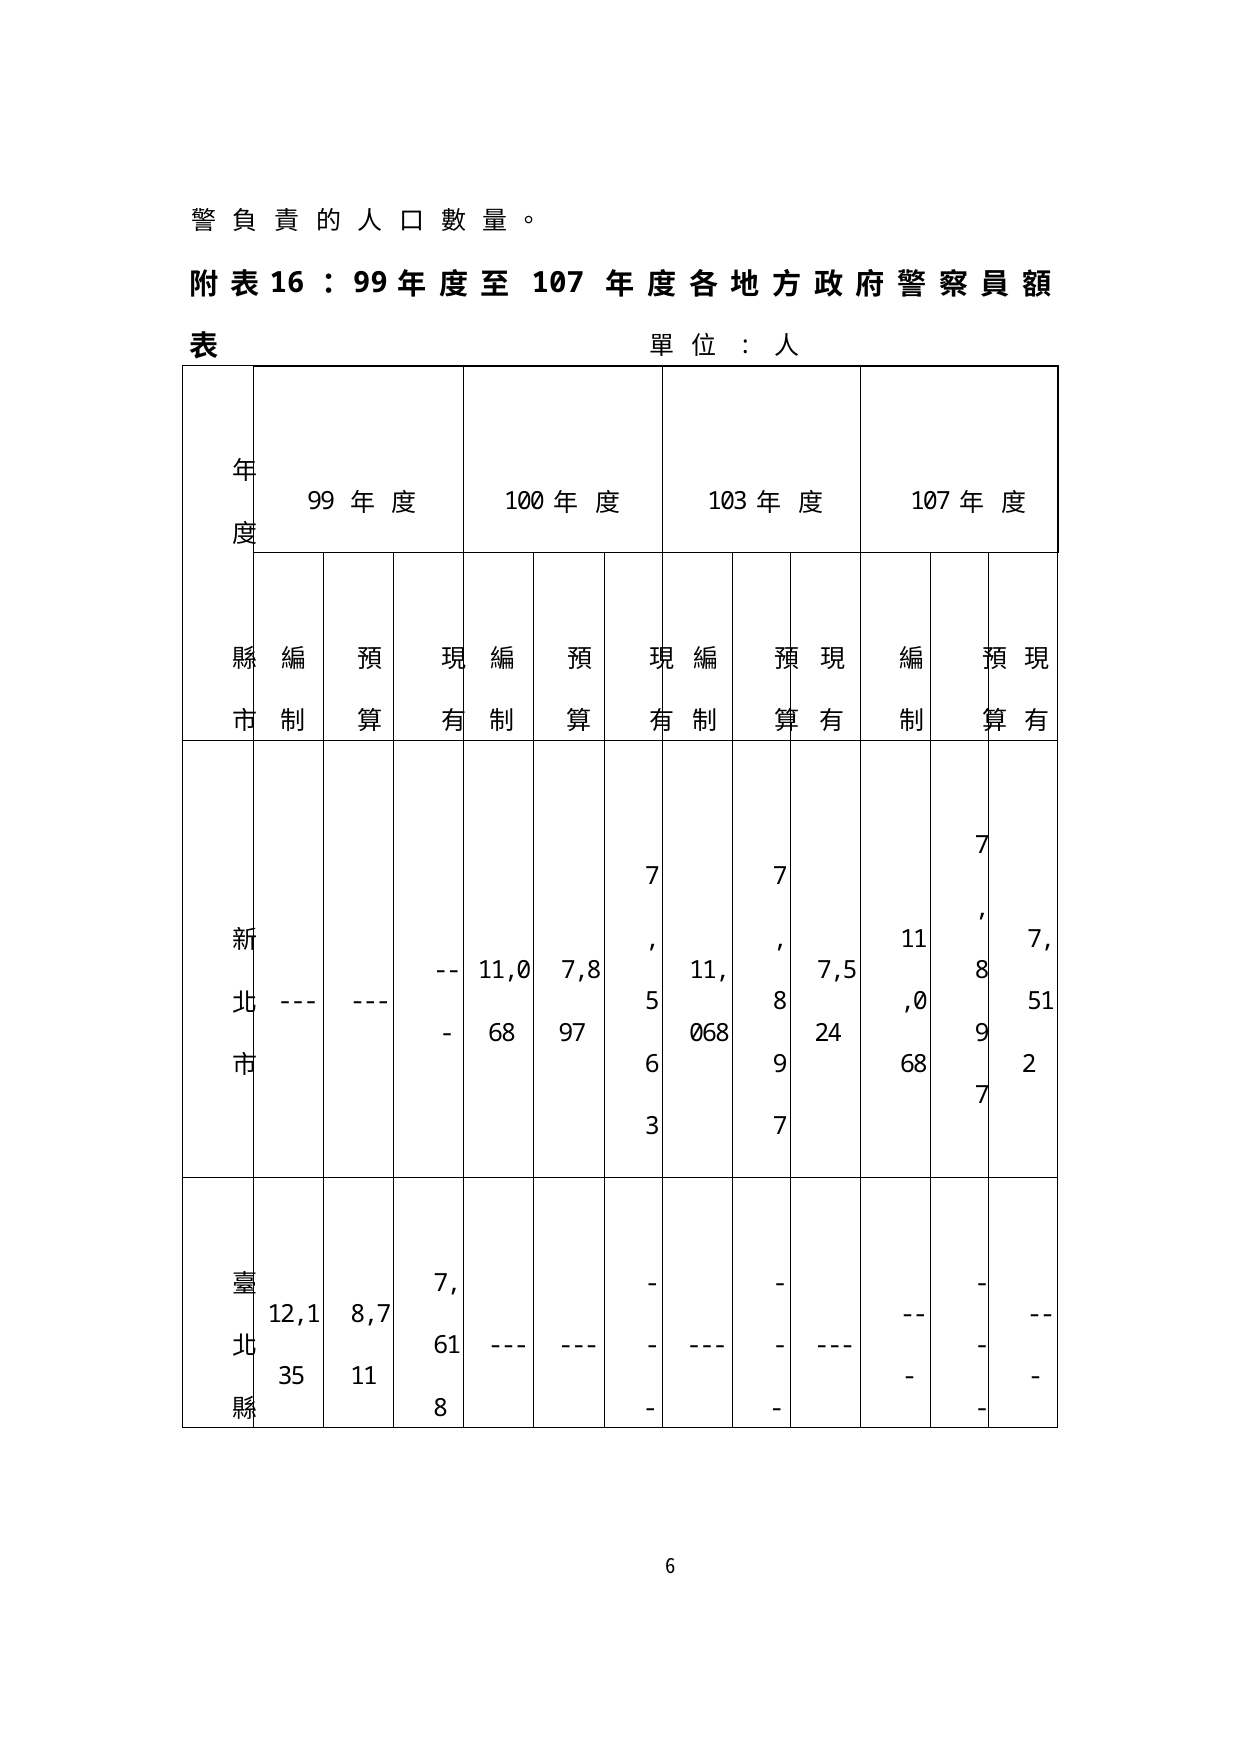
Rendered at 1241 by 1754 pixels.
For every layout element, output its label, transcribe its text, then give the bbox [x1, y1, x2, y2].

table_cell --- [861, 1178, 930, 1427]
table_cell 7,897 [733, 741, 790, 1177]
table_cell 7,897 [534, 741, 604, 1177]
table_cell 7,512 [989, 741, 1057, 1177]
text 附表16：99年度至107年度各地方政府警察員額表 單位:人 [183, 240, 1058, 365]
table_cell 11,068 [663, 741, 732, 1177]
table_cell --- [931, 1178, 988, 1427]
table_header 103年度 [663, 367, 860, 552]
table_cell --- [663, 1178, 732, 1427]
table_cell --- [605, 1178, 662, 1427]
table_cell --- [464, 1178, 533, 1427]
table_cell --- [989, 1178, 1057, 1427]
table_cell 7,897 [931, 741, 988, 1177]
table_cell 8,711 [324, 1178, 393, 1427]
table_cell 編制 [254, 553, 323, 740]
table_cell 縣市 [183, 552, 253, 740]
table_cell 預算 [324, 553, 393, 740]
table_header 99年度 [254, 367, 463, 552]
table_cell --- [791, 1178, 860, 1427]
table_header 107年度 [861, 367, 1057, 552]
table_cell --- [534, 1178, 604, 1427]
table_cell 新北市 [183, 741, 253, 1177]
table_cell --- [324, 741, 393, 1177]
table_cell 7,618 [394, 1178, 463, 1427]
table_cell 12,135 [254, 1178, 323, 1427]
table_cell 11,068 [861, 741, 930, 1177]
table_cell 編制 [464, 553, 533, 740]
table_cell 7,563 [605, 741, 662, 1177]
table_cell 編制 [861, 553, 930, 740]
table_header 100年度 [464, 367, 662, 552]
table_cell 現有 [791, 553, 860, 740]
table_cell 預算 [534, 553, 604, 740]
table_cell 預算 [733, 553, 790, 740]
table_cell 7,524 [791, 741, 860, 1177]
table_cell --- [733, 1178, 790, 1427]
table_cell 臺北縣 [183, 1178, 253, 1427]
table_cell 現有 [989, 553, 1057, 740]
table_cell 現有 [605, 553, 662, 740]
table_cell --- [254, 741, 323, 1177]
text 警負責的人口數量。 [183, 177, 1058, 240]
table_cell --- [394, 741, 463, 1177]
table_cell 編制 [663, 553, 732, 740]
table_header 年度 [183, 366, 253, 552]
table_cell 預算 [931, 553, 988, 740]
table_cell 現有 [394, 553, 463, 740]
table_cell 11,068 [464, 741, 533, 1177]
